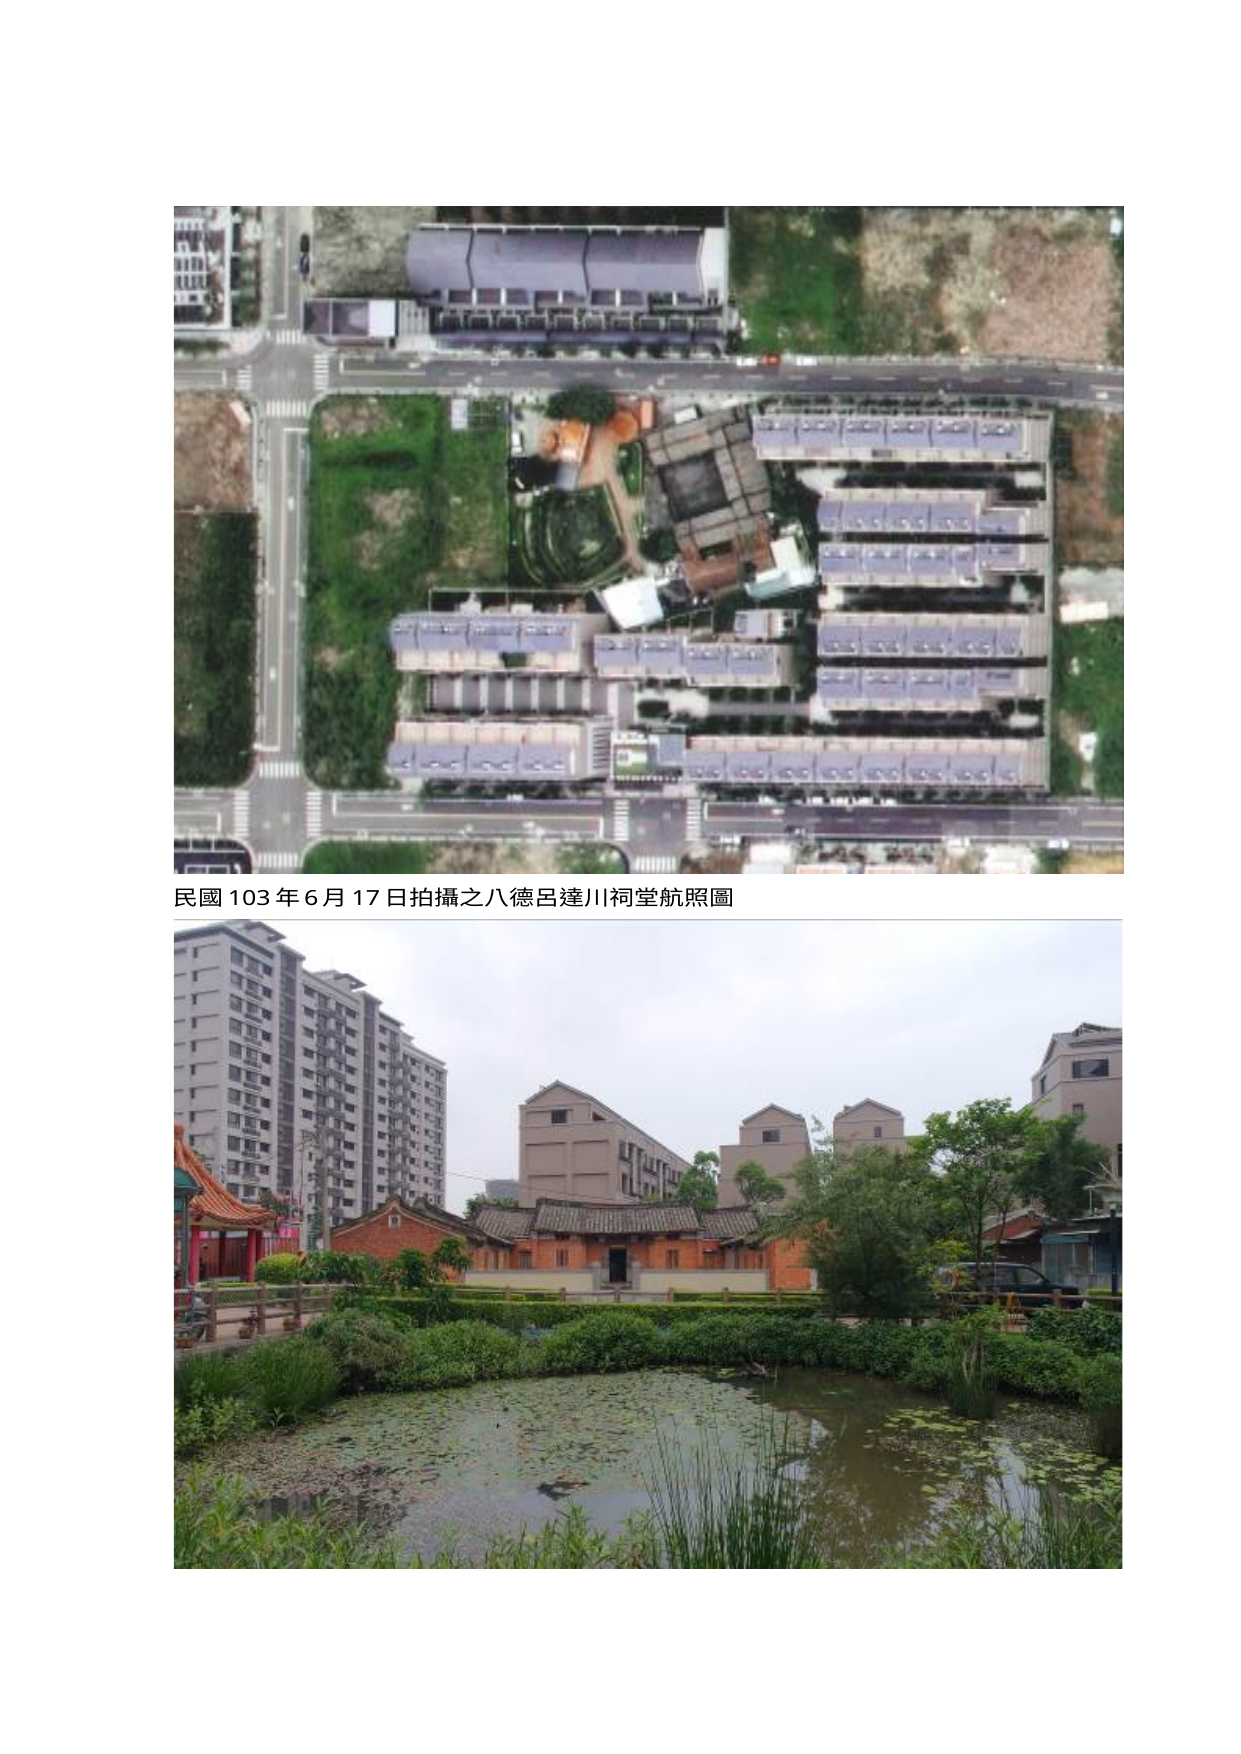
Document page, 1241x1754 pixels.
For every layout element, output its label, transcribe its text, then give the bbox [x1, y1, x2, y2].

table_cell [174, 919, 1126, 1570]
picture [173, 919, 1123, 1569]
picture [173, 206, 1124, 874]
table_cell 民國103年6月17日拍攝之八德呂達川祠堂航照圖 [174, 874, 1126, 919]
